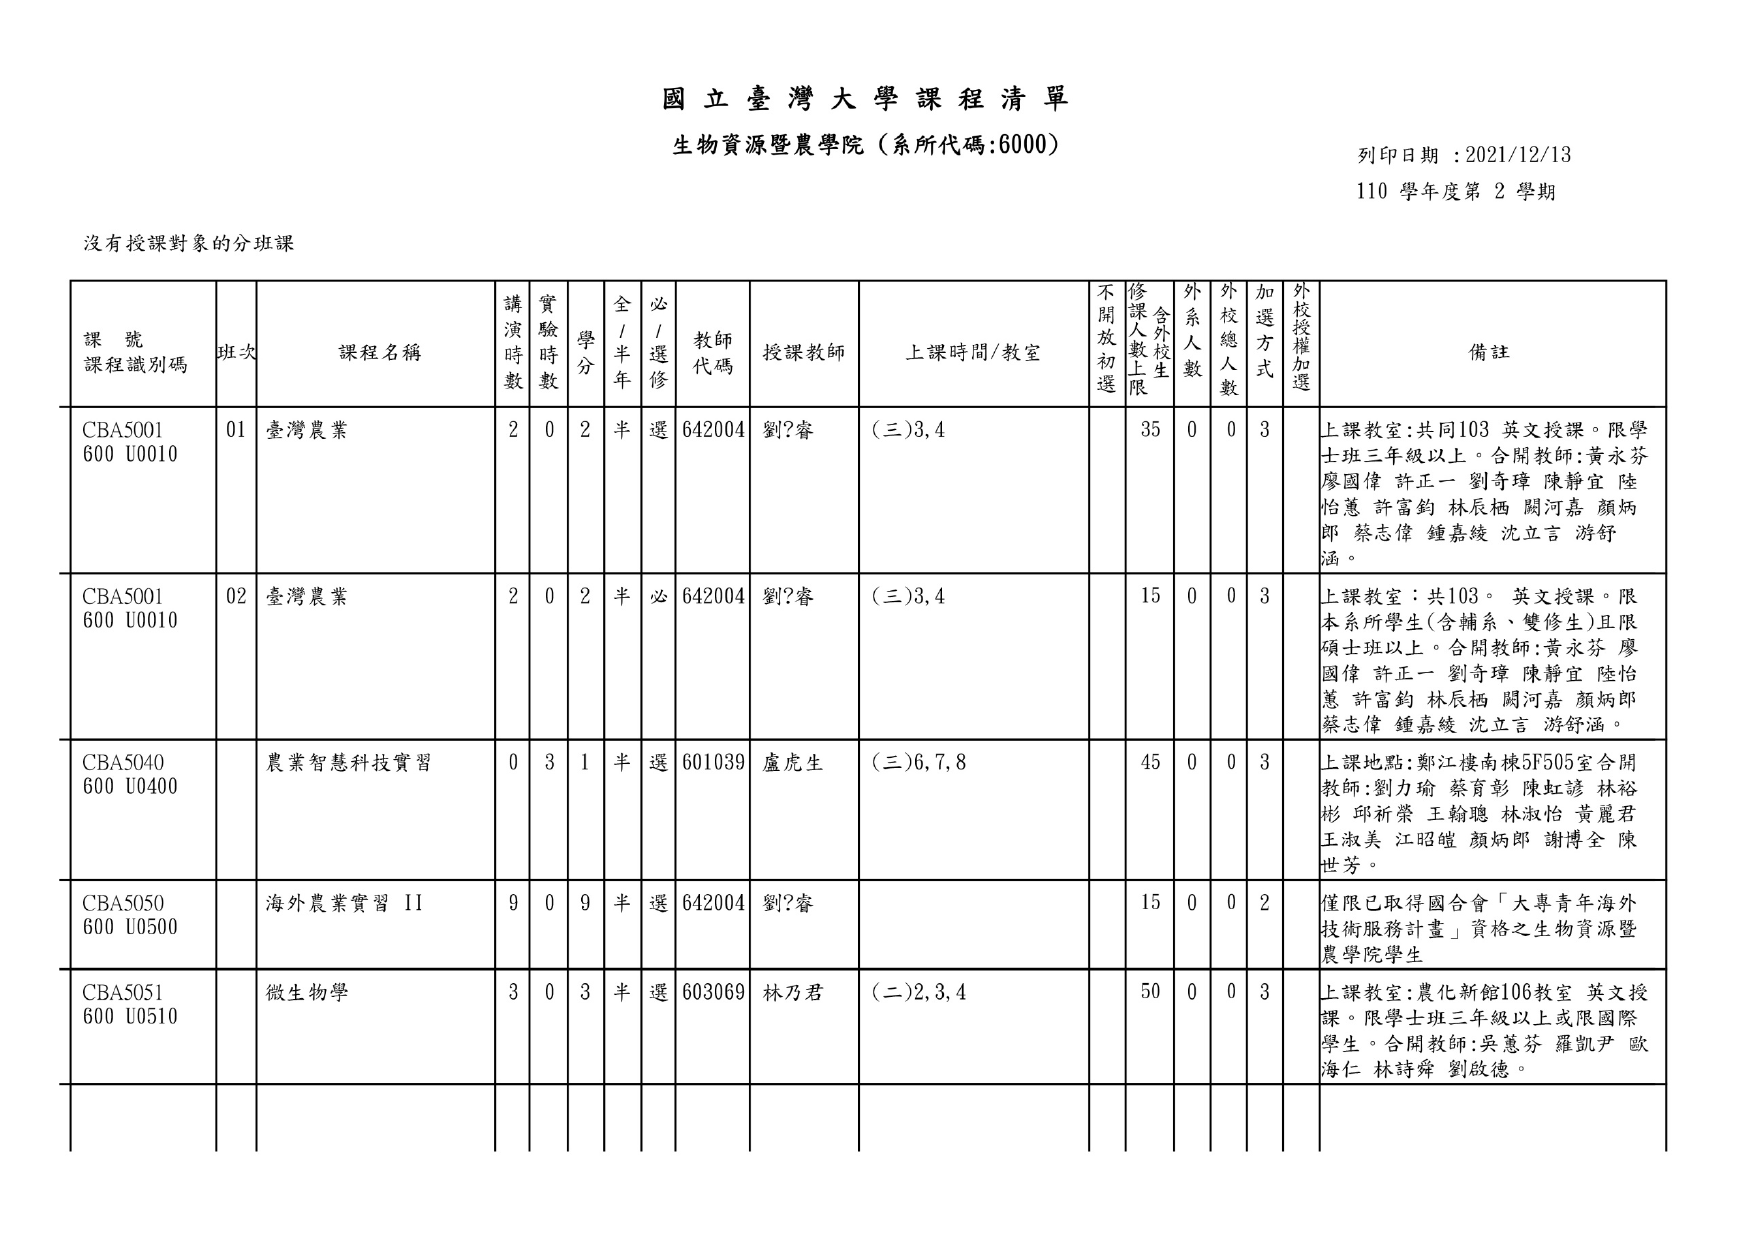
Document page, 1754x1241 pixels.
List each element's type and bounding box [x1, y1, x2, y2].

picture [59, 76, 1673, 1164]
